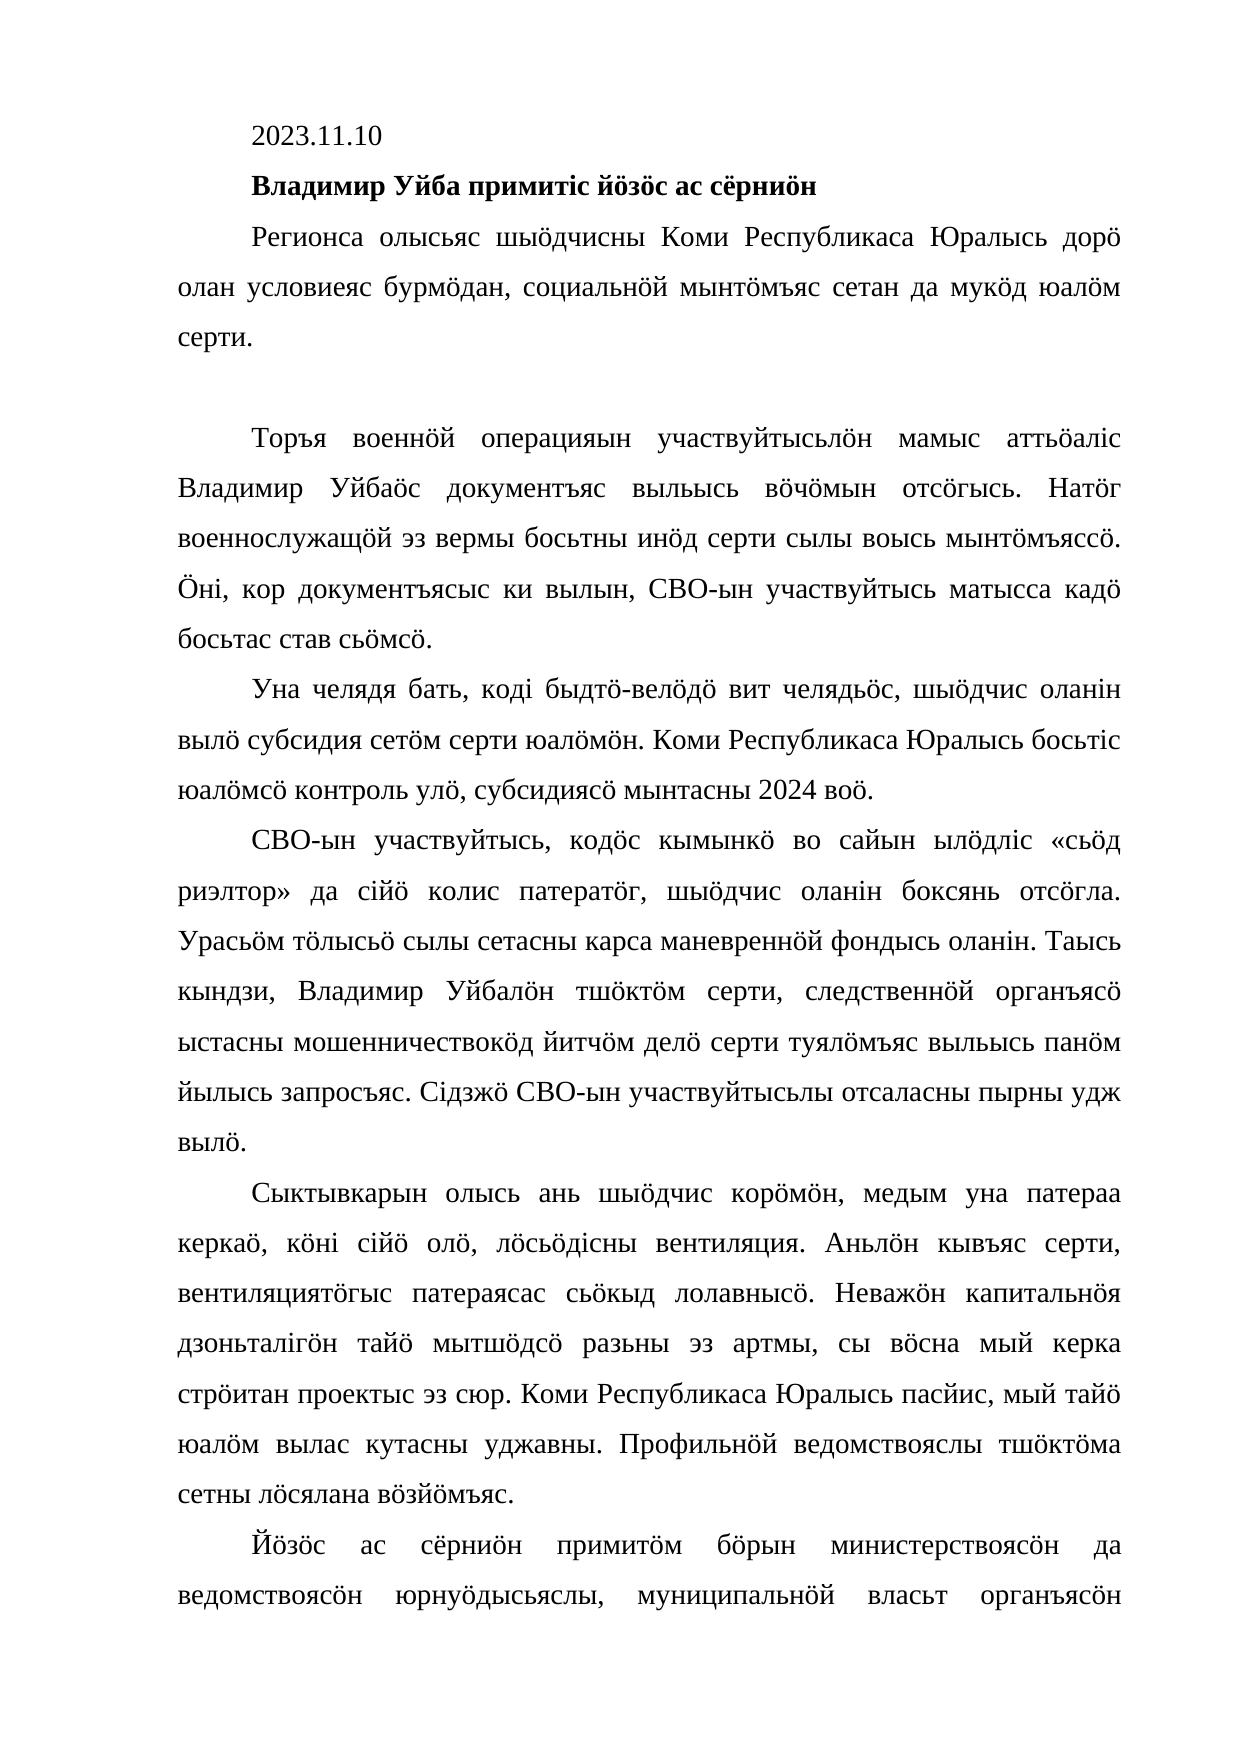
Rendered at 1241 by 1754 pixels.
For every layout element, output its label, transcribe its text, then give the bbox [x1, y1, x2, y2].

text Йӧзӧс ас сёрниӧн примитӧм бӧрын министерствоясӧн да ведомствоясӧн юрнуӧдысьяслы, муниципальнӧй власьт органъясӧн [177, 1527, 1122, 1611]
text Регионса олысьяс шыӧдчисны Коми Республикаса Юралысь дорӧ олан условиеяс бурмӧдан, социальнӧй мынтӧмъяс сетан да мукӧд юалӧм серти. [177, 219, 1122, 353]
text Сыктывкарын олысь ань шыӧдчис корӧмӧн, медым уна патераа керкаӧ, кӧні сійӧ олӧ, лӧсьӧдісны вентиляция. Аньлӧн кывъяс серти, вентиляциятӧгыс патераясас сьӧкыд лолавнысӧ. Неважӧн капитальнӧя дзоньталігӧн тайӧ мытшӧдсӧ разьны эз артмы, сы вӧсна мый керка стрӧитан проектыс эз сюр. Коми Республикаса Юралысь пасйис, мый тайӧ юалӧм вылас кутасны уджавны. Профильнӧй ведомствояслы тшӧктӧма сетны лӧсялана вӧзйӧмъяс. [177, 1175, 1122, 1510]
text СВО-ын участвуйтысь, кодӧс кымынкӧ во сайын ылӧдліс «сьӧд риэлтор» да сійӧ колис патератӧг, шыӧдчис оланін боксянь отсӧгла. Урасьӧм тӧлысьӧ сылы сетасны карса маневреннӧй фондысь оланін. Таысь кындзи, Владимир Уйбалӧн тшӧктӧм серти, следственнӧй органъясӧ ыстасны мошенничествокӧд йитчӧм делӧ серти туялӧмъяс выльысь панӧм йылысь запросъяс. Сідзжӧ СВО-ын участвуйтысьлы отсаласны пырны удж вылӧ. [177, 822, 1122, 1158]
subtitle Владимир Уйба примитіс йӧзӧс ас сёрниӧн [177, 168, 1122, 202]
text Торъя военнӧй операцияын участвуйтысьлӧн мамыс аттьӧаліс Владимир Уйбаӧс документъяс выльысь вӧчӧмын отсӧгысь. Натӧг военнослужащӧй эз вермы босьтны инӧд серти сылы воысь мынтӧмъяссӧ. Ӧні, кор документъясыс ки вылын, СВО-ын участвуйтысь матысса кадӧ босьтас став сьӧмсӧ. [177, 420, 1122, 655]
subtitle 2023.11.10 [177, 118, 1122, 152]
text Уна челядя бать, коді быдтӧ-велӧдӧ вит челядьӧс, шыӧдчис оланін вылӧ субсидия сетӧм серти юалӧмӧн. Коми Республикаса Юралысь босьтіс юалӧмсӧ контроль улӧ, субсидиясӧ мынтасны 2024 воӧ. [177, 672, 1122, 806]
